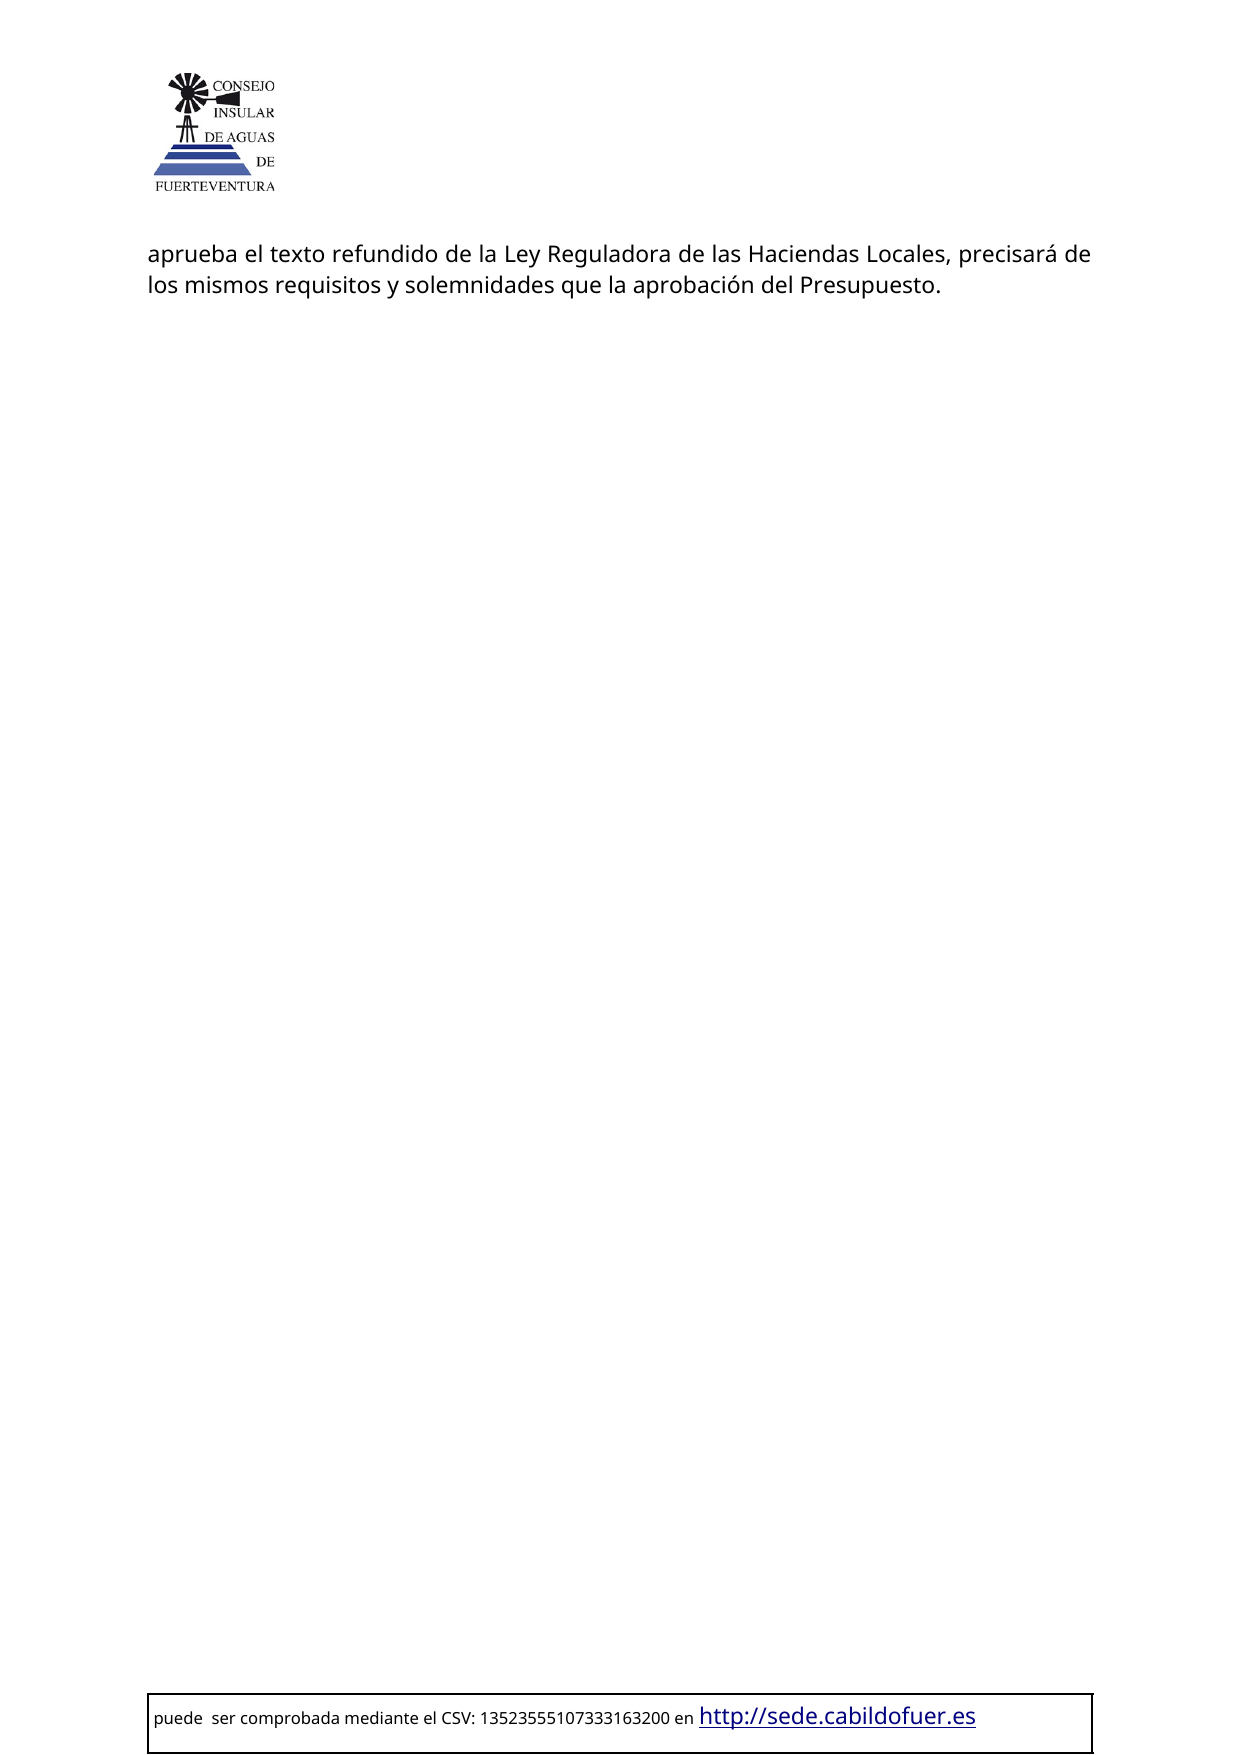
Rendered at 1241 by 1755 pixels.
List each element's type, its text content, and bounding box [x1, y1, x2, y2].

text aprueba el texto refundido de la Ley Reguladora de las Haciendas Locales, precisará de los mismos requisitos y solemnidades que la aprobación del Presupuesto. [147, 238, 1093, 300]
